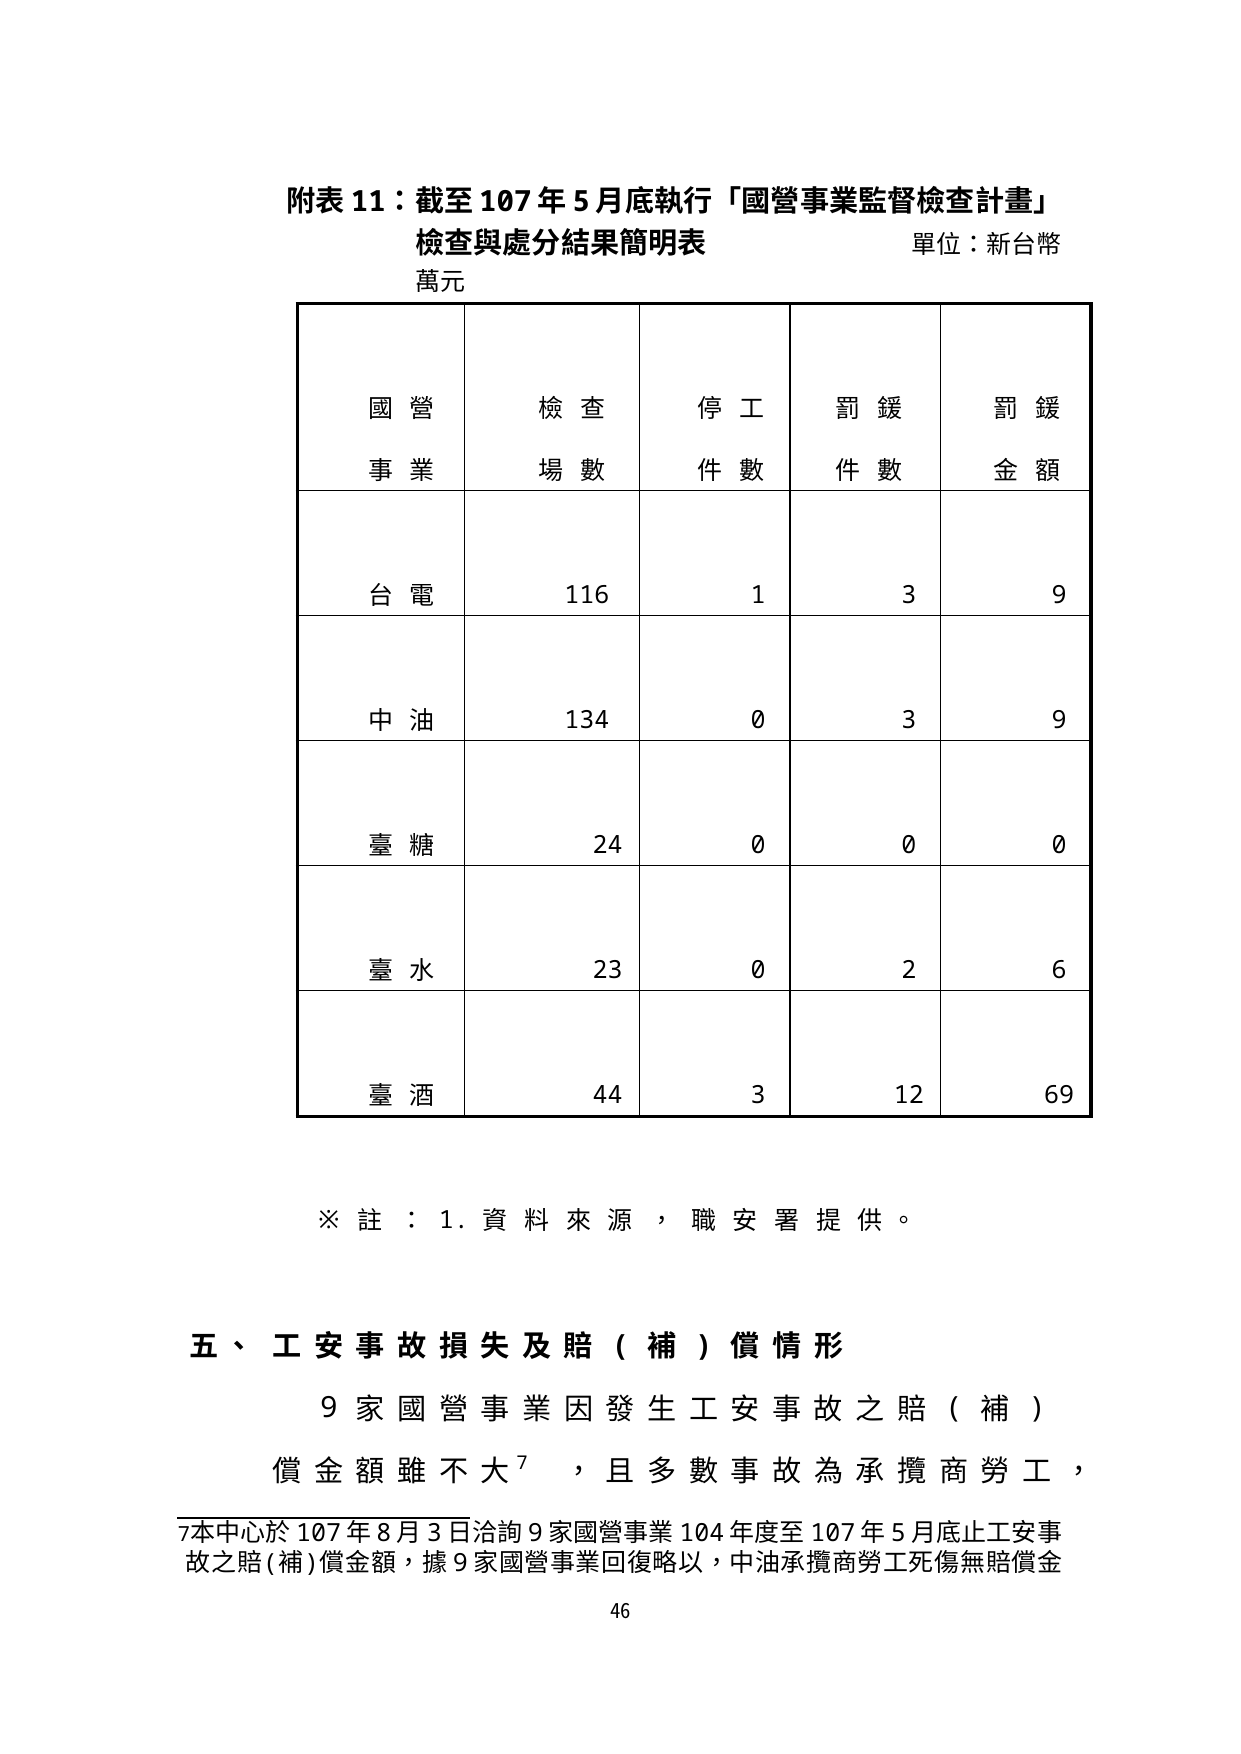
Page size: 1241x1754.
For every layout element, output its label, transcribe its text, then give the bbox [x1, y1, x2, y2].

table_cell 2 [791, 866, 940, 990]
text ※註：1.資料來源，職安署提供。 [286, 1177, 1058, 1240]
table_header 國營事業 [299, 305, 464, 490]
table_header 停工件數 [640, 305, 789, 490]
text 五、工安事故損失及賠(補)償情形 [183, 1302, 1058, 1365]
table_cell 0 [640, 866, 789, 990]
table_cell 134 [465, 616, 639, 740]
table_cell 0 [640, 741, 789, 865]
table_cell 臺水 [299, 866, 464, 990]
text 本中心於107年8月3日洽詢9家國營事業104年度至107年5月底止工安事故之賠(補)償金額，據9家國營事業回復略以，中油承攬商勞工死傷無賠償金 [177, 1518, 1063, 1577]
table_cell 12 [791, 991, 940, 1115]
text 附表11：截至107年5月底執行「國營事業監督檢查計畫」檢查與處分結果簡明表 單位：新台幣萬元 [286, 177, 1070, 298]
table_header 檢查場數 [465, 305, 639, 490]
table_cell 臺糖 [299, 741, 464, 865]
table_cell 0 [791, 741, 940, 865]
table_cell 24 [465, 741, 639, 865]
table_cell 中油 [299, 616, 464, 740]
table_cell 臺酒 [299, 991, 464, 1115]
table_cell 9 [941, 616, 1089, 740]
table_cell 116 [465, 491, 639, 615]
table_cell 9 [941, 491, 1089, 615]
table_cell 0 [941, 741, 1089, 865]
text 9家國營事業因發生工安事故之賠(補)償金額雖不大，且多數事故為承攬商勞工，承攬商為雇主身分，承擔較多責任。惟部分未造成職災傷亡之工安事故，其財務損失反較巨大，如：106年815停電事故，台電減收一日電費，中油須賠付台電約3億5,800萬元；台電「大林~高港345kV電纜線路潛盾洞道工程」潛盾施工時造成高雄小港區中林路及大寮區鳳林二路道路塌陷，危及地下管線及公共安全，且無法如預期完工日期完工，影響大林電廠更新之輸配電計畫，損失尚難預估；中油「桃園第二柴油加氫脫硫工場」加熱爐出口端管線爆炸火警事件，影響柴油煉製迄今仍停工待修復，初估修復金額約需6億元，約107年10月間可復工，惟復擔心反應爐能否耐受高壓，未來恐降壓減產因應，以免再次發生工安事故。 [242, 1365, 1058, 1490]
table_cell 69 [941, 991, 1089, 1115]
table_cell 23 [465, 866, 639, 990]
table_header 罰鍰件數 [791, 305, 940, 490]
table_cell 3 [640, 991, 789, 1115]
table_cell 3 [791, 491, 940, 615]
table_cell 44 [465, 991, 639, 1115]
table_header 罰鍰金額 [941, 305, 1089, 490]
table_cell 6 [941, 866, 1089, 990]
table_cell 3 [791, 616, 940, 740]
table_cell 1 [640, 491, 789, 615]
table_cell 0 [640, 616, 789, 740]
table_cell 台電 [299, 491, 464, 615]
